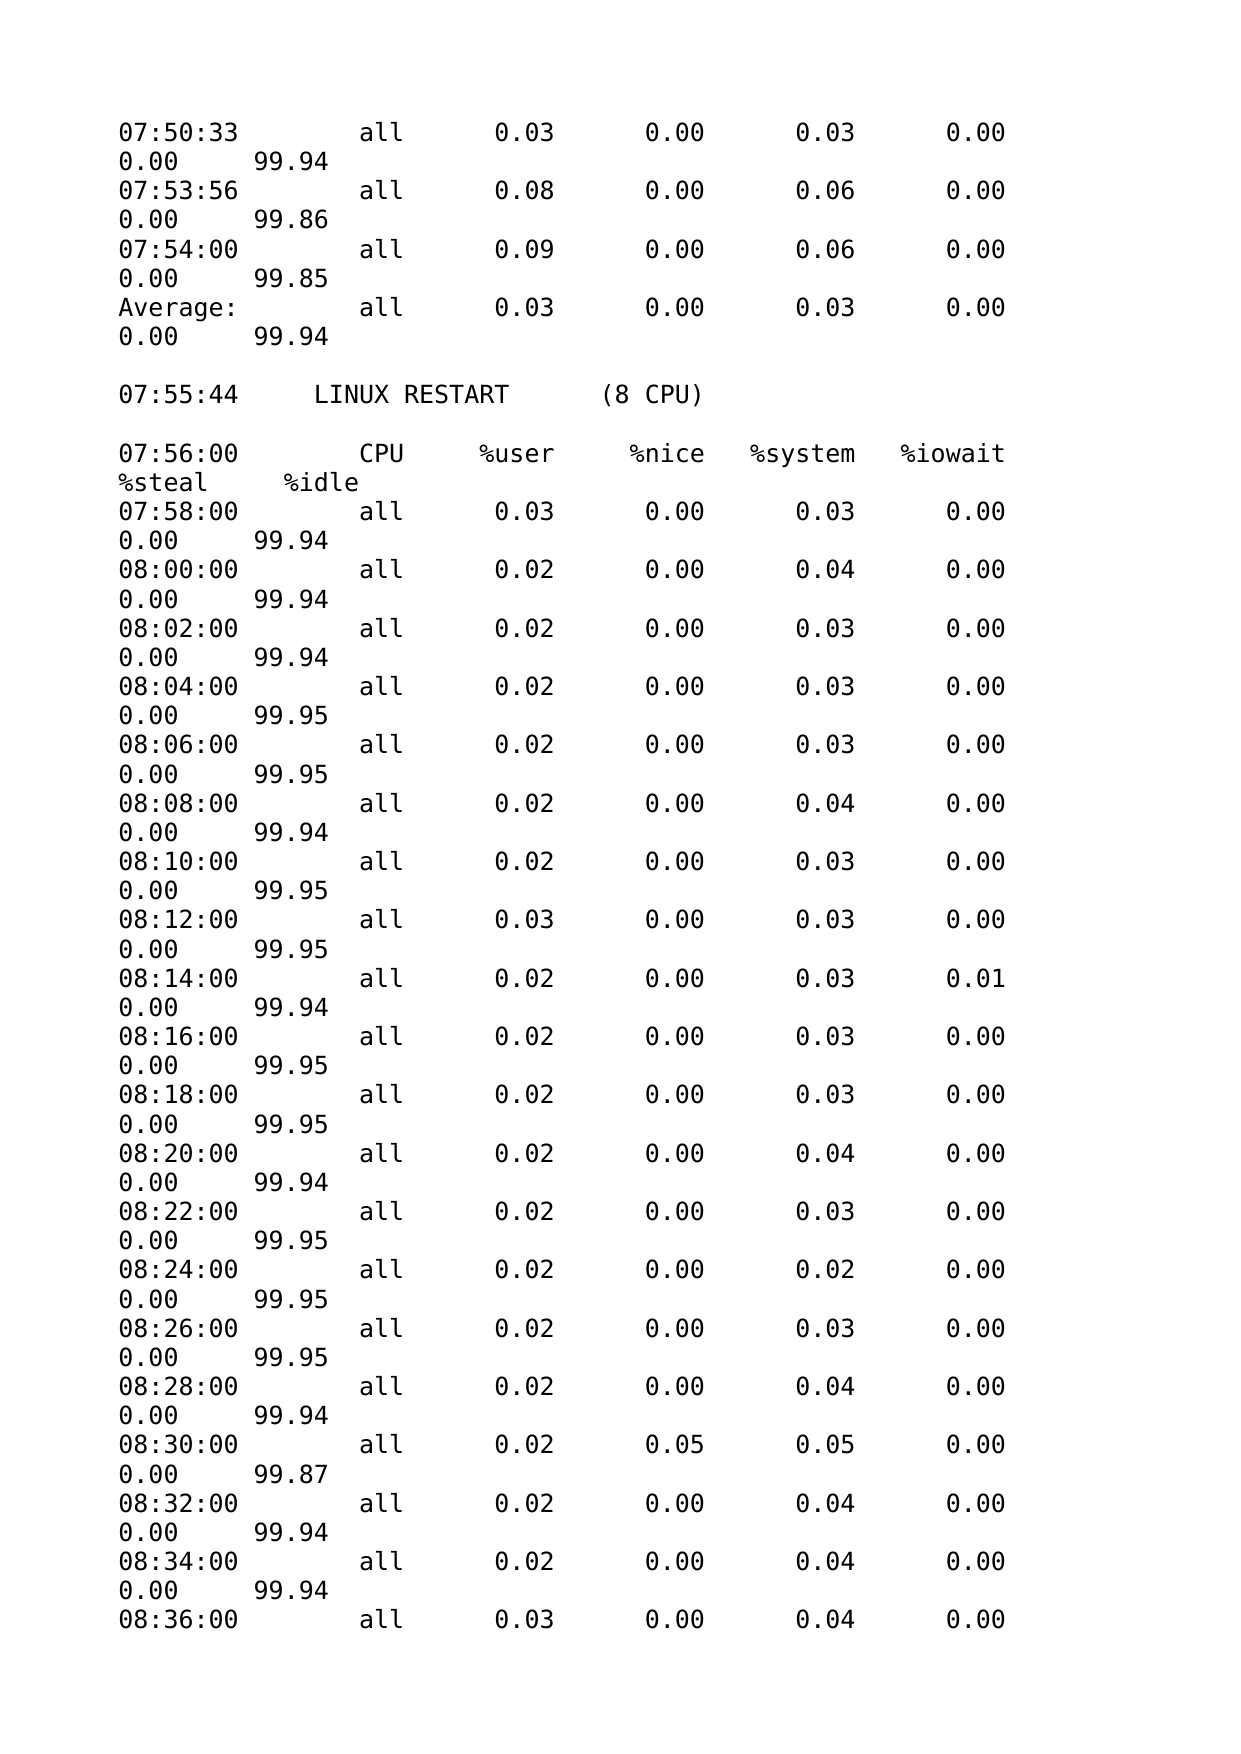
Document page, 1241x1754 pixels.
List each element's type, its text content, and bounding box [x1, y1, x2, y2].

text 07:50:33 all 0.03 0.00 0.03 0.00 0.00 99.94 07:53:56 all 0.08 0.00 0.06 0.00 0.00 99.86 07:54:00 all 0.09 0.00 0.06 0.00 0.00 99.85 Average: all 0.03 0.00 0.03 0.00 0.00 99.94 07:55:44 LINUX RESTART (8 CPU) 07:56:00 CPU %user %nice %system %iowait %steal %idle 07:58:00 all 0.03 0.00 0.03 0.00 0.00 99.94 08:00:00 all 0.02 0.00 0.04 0.00 0.00 99.94 08:02:00 all 0.02 0.00 0.03 0.00 0.00 99.94 08:04:00 all 0.02 0.00 0.03 0.00 0.00 99.95 08:06:00 all 0.02 0.00 0.03 0.00 0.00 99.95 08:08:00 all 0.02 0.00 0.04 0.00 0.00 99.94 08:10:00 all 0.02 0.00 0.03 0.00 0.00 99.95 08:12:00 all 0.03 0.00 0.03 0.00 0.00 99.95 08:14:00 all 0.02 0.00 0.03 0.01 0.00 99.94 08:16:00 all 0.02 0.00 0.03 0.00 0.00 99.95 08:18:00 all 0.02 0.00 0.03 0.00 0.00 99.95 08:20:00 all 0.02 0.00 0.04 0.00 0.00 99.94 08:22:00 all 0.02 0.00 0.03 0.00 0.00 99.95 08:24:00 all 0.02 0.00 0.02 0.00 0.00 99.95 08:26:00 all 0.02 0.00 0.03 0.00 0.00 99.95 08:28:00 all 0.02 0.00 0.04 0.00 0.00 99.94 08:30:00 all 0.02 0.05 0.05 0.00 0.00 99.87 08:32:00 all 0.02 0.00 0.04 0.00 0.00 99.94 08:34:00 all 0.02 0.00 0.04 0.00 0.00 99.94 08:36:00 all 0.03 0.00 0.04 0.00 [118, 118, 1122, 1635]
